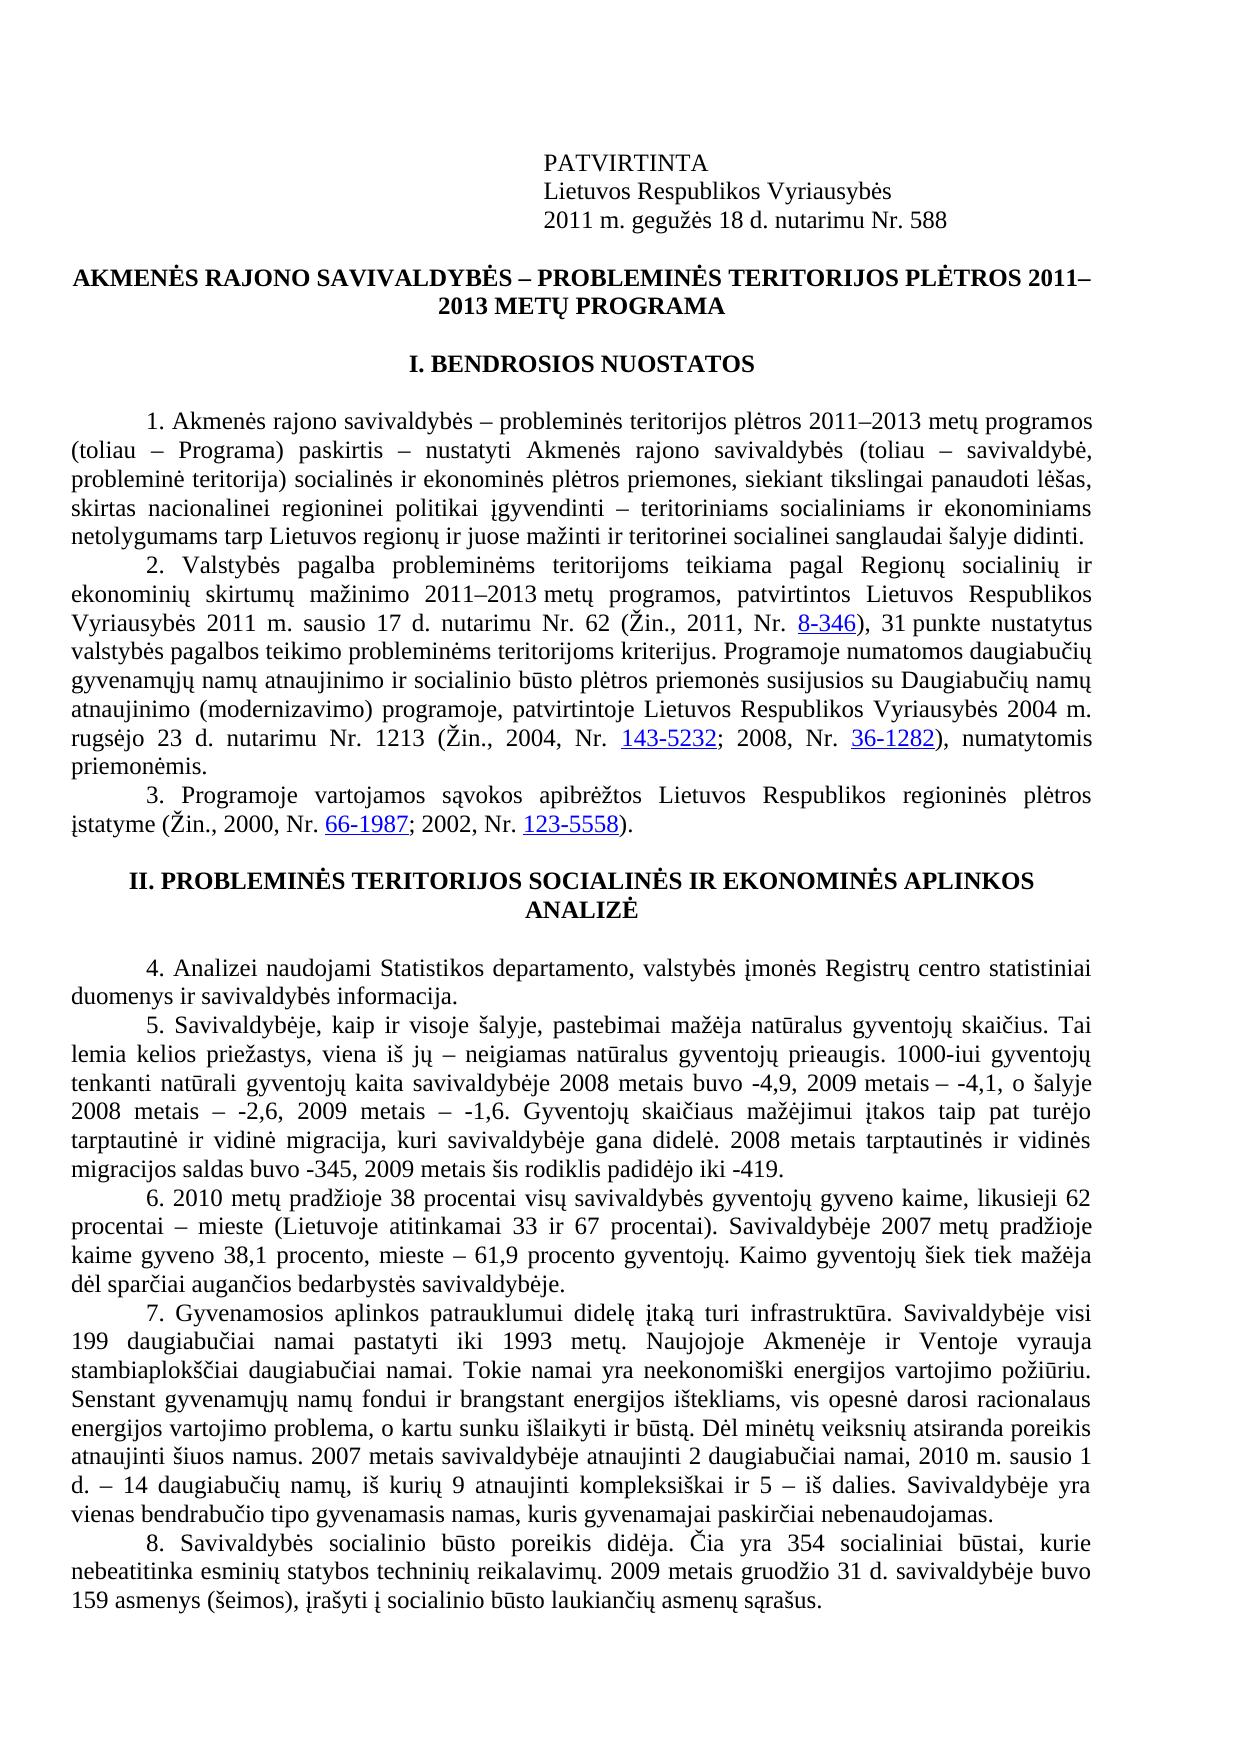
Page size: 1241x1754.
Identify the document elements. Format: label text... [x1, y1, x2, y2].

text 2011 m. gegužės 18 d. nutarimu Nr. 588 [71, 205, 1092, 234]
text 7. Gyvenamosios aplinkos patrauklumui didelę įtaką turi infrastruktūra. Savivaldybėje visi 199 daugiabučiai namai pastatyti iki 1993 metų. Naujojoje Akmenėje ir Ventoje vyrauja stambiaplokščiai daugiabučiai namai. Tokie namai yra neekonomiški energijos vartojimo požiūriu. Senstant gyvenamųjų namų fondui ir brangstant energijos ištekliams, vis opesnė darosi racionalaus energijos vartojimo problema, o kartu sunku išlaikyti ir būstą. Dėl minėtų veiksnių atsiranda poreikis atnaujinti šiuos namus. 2007 metais savivaldybėje atnaujinti 2 daugiabučiai namai, 2010 m. sausio 1 d. – 14 daugiabučių namų, iš kurių 9 atnaujinti kompleksiškai ir 5 – iš dalies. Savivaldybėje yra vienas bendrabučio tipo gyvenamasis namas, kuris gyvenamajai paskirčiai nebenaudojamas. [71, 1298, 1092, 1528]
text 5. Savivaldybėje, kaip ir visoje šalyje, pastebimai mažėja natūralus gyventojų skaičius. Tai lemia kelios priežastys, viena iš jų – neigiamas natūralus gyventojų prieaugis. 1000-iui gyventojų tenkanti natūrali gyventojų kaita savivaldybėje 2008 metais buvo -4,9, 2009 metais – -4,1, o šalyje 2008 metais – -2,6, 2009 metais – -1,6. Gyventojų skaičiaus mažėjimui įtakos taip pat turėjo tarptautinė ir vidinė migracija, kuri savivaldybėje gana didelė. 2008 metais tarptautinės ir vidinės migracijos saldas buvo -345, 2009 metais šis rodiklis padidėjo iki -419. [71, 1010, 1092, 1183]
text Lietuvos Respublikos Vyriausybės [71, 176, 1092, 205]
text AKMENĖS RAJONO SAVIVALDYBĖS – PROBLEMINĖS TERITORIJOS PLĖTROS 2011–2013 METŲ PROGRAMA [71, 263, 1092, 320]
text 2. Valstybės pagalba probleminėms teritorijoms teikiama pagal Regionų socialinių ir ekonominių skirtumų mažinimo 2011–2013 metų programos, patvirtintos Lietuvos Respublikos Vyriausybės 2011 m. sausio 17 d. nutarimu Nr. 62 (Žin., 2011, Nr. 8-346), 31 punkte nustatytus valstybės pagalbos teikimo probleminėms teritorijoms kriterijus. Programoje numatomos daugiabučių gyvenamųjų namų atnaujinimo ir socialinio būsto plėtros priemonės susijusios su Daugiabučių namų atnaujinimo (modernizavimo) programoje, patvirtintoje Lietuvos Respublikos Vyriausybės 2004 m. rugsėjo 23 d. nutarimu Nr. 1213 (Žin., 2004, Nr. 143-5232; 2008, Nr. 36-1282), numatytomis priemonėmis. [71, 550, 1092, 780]
text PATVIRTINTA [71, 148, 1092, 176]
text 6. 2010 metų pradžioje 38 procentai visų savivaldybės gyventojų gyveno kaime, likusieji 62 procentai – mieste (Lietuvoje atitinkamai 33 ir 67 procentai). Savivaldybėje 2007 metų pradžioje kaime gyveno 38,1 procento, mieste – 61,9 procento gyventojų. Kaimo gyventojų šiek tiek mažėja dėl sparčiai augančios bedarbystės savivaldybėje. [71, 1183, 1092, 1298]
text 1. Akmenės rajono savivaldybės – probleminės teritorijos plėtros 2011–2013 metų programos (toliau – Programa) paskirtis – nustatyti Akmenės rajono savivaldybės (toliau – savivaldybė, probleminė teritorija) socialinės ir ekonominės plėtros priemones, siekiant tikslingai panaudoti lėšas, skirtas nacionalinei regioninei politikai įgyvendinti – teritoriniams socialiniams ir ekonominiams netolygumams tarp Lietuvos regionų ir juose mažinti ir teritorinei socialinei sanglaudai šalyje didinti. [71, 406, 1092, 550]
text 4. Analizei naudojami Statistikos departamento, valstybės įmonės Registrų centro statistiniai duomenys ir savivaldybės informacija. [71, 953, 1092, 1010]
text 3. Programoje vartojamos sąvokos apibrėžtos Lietuvos Respublikos regioninės plėtros įstatyme (Žin., 2000, Nr. 66-1987; 2002, Nr. 123-5558). [71, 780, 1092, 838]
text 8. Savivaldybės socialinio būsto poreikis didėja. Čia yra 354 socialiniai būstai, kurie nebeatitinka esminių statybos techninių reikalavimų. 2009 metais gruodžio 31 d. savivaldybėje buvo 159 asmenys (šeimos), įrašyti į socialinio būsto laukiančių asmenų sąrašus. [71, 1528, 1092, 1614]
subtitle I. BENDROSIOS NUOSTATOS [71, 349, 1092, 378]
text II. Probleminės teritorijos socialinės ir ekonominės aplinkos analizė [71, 866, 1092, 924]
